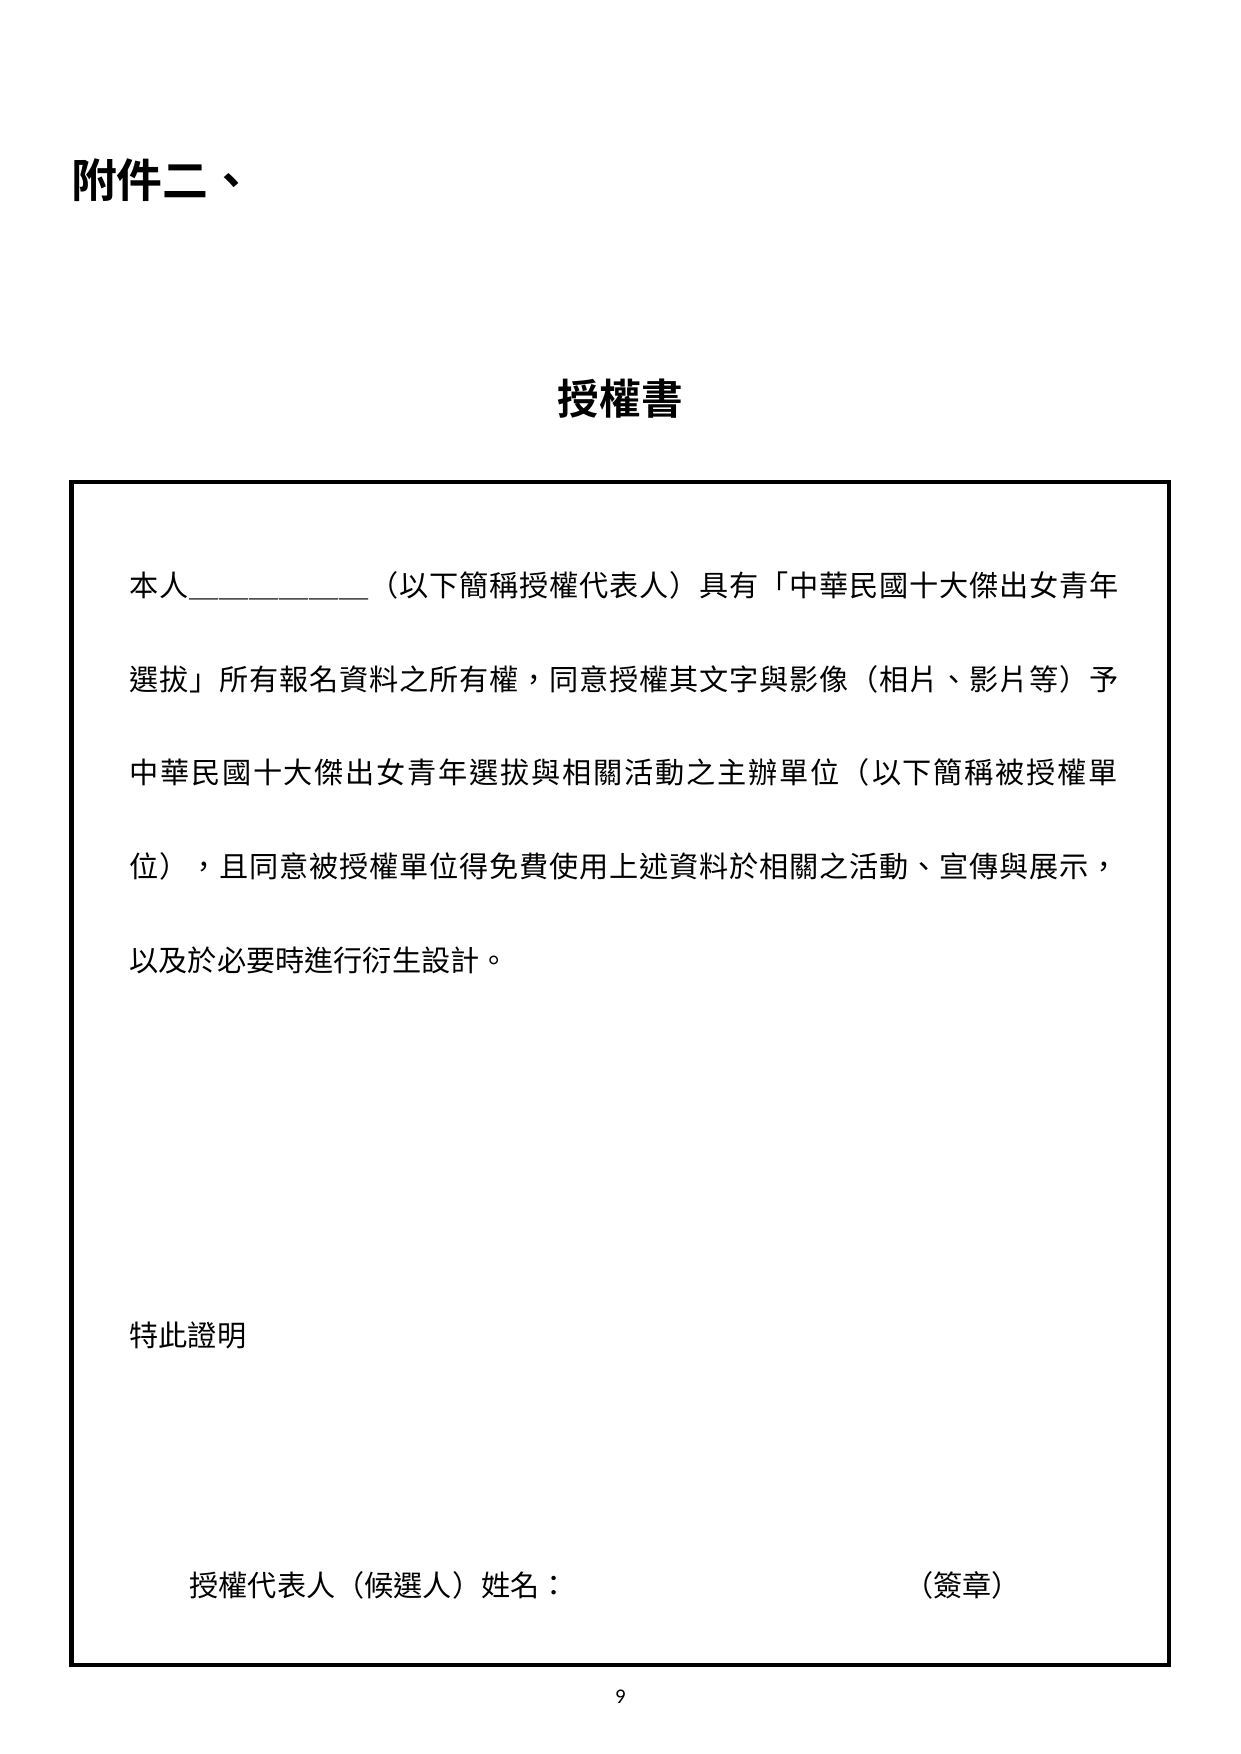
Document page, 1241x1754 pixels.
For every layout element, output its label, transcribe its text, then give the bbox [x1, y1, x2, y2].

text 授權書 [71, 354, 1169, 417]
text 附件二、 [71, 104, 1169, 229]
table_header 本人＿＿＿＿＿＿（以下簡稱授權代表人）具有「中華民國十大傑出女青年選拔」所有報名資料之所有權，同意授權其文字與影像（相片、影片等）予中華民國十大傑出女青年選拔與相關活動之主辦單位（以下簡稱被授權單位），且同意被授權單位得免費使用上述資料於相關之活動、宣傳與展示，以及於必要時進行衍生設計。 特此證明 授權代表人（候選人）姓名： （簽章） [74, 484, 1167, 1662]
